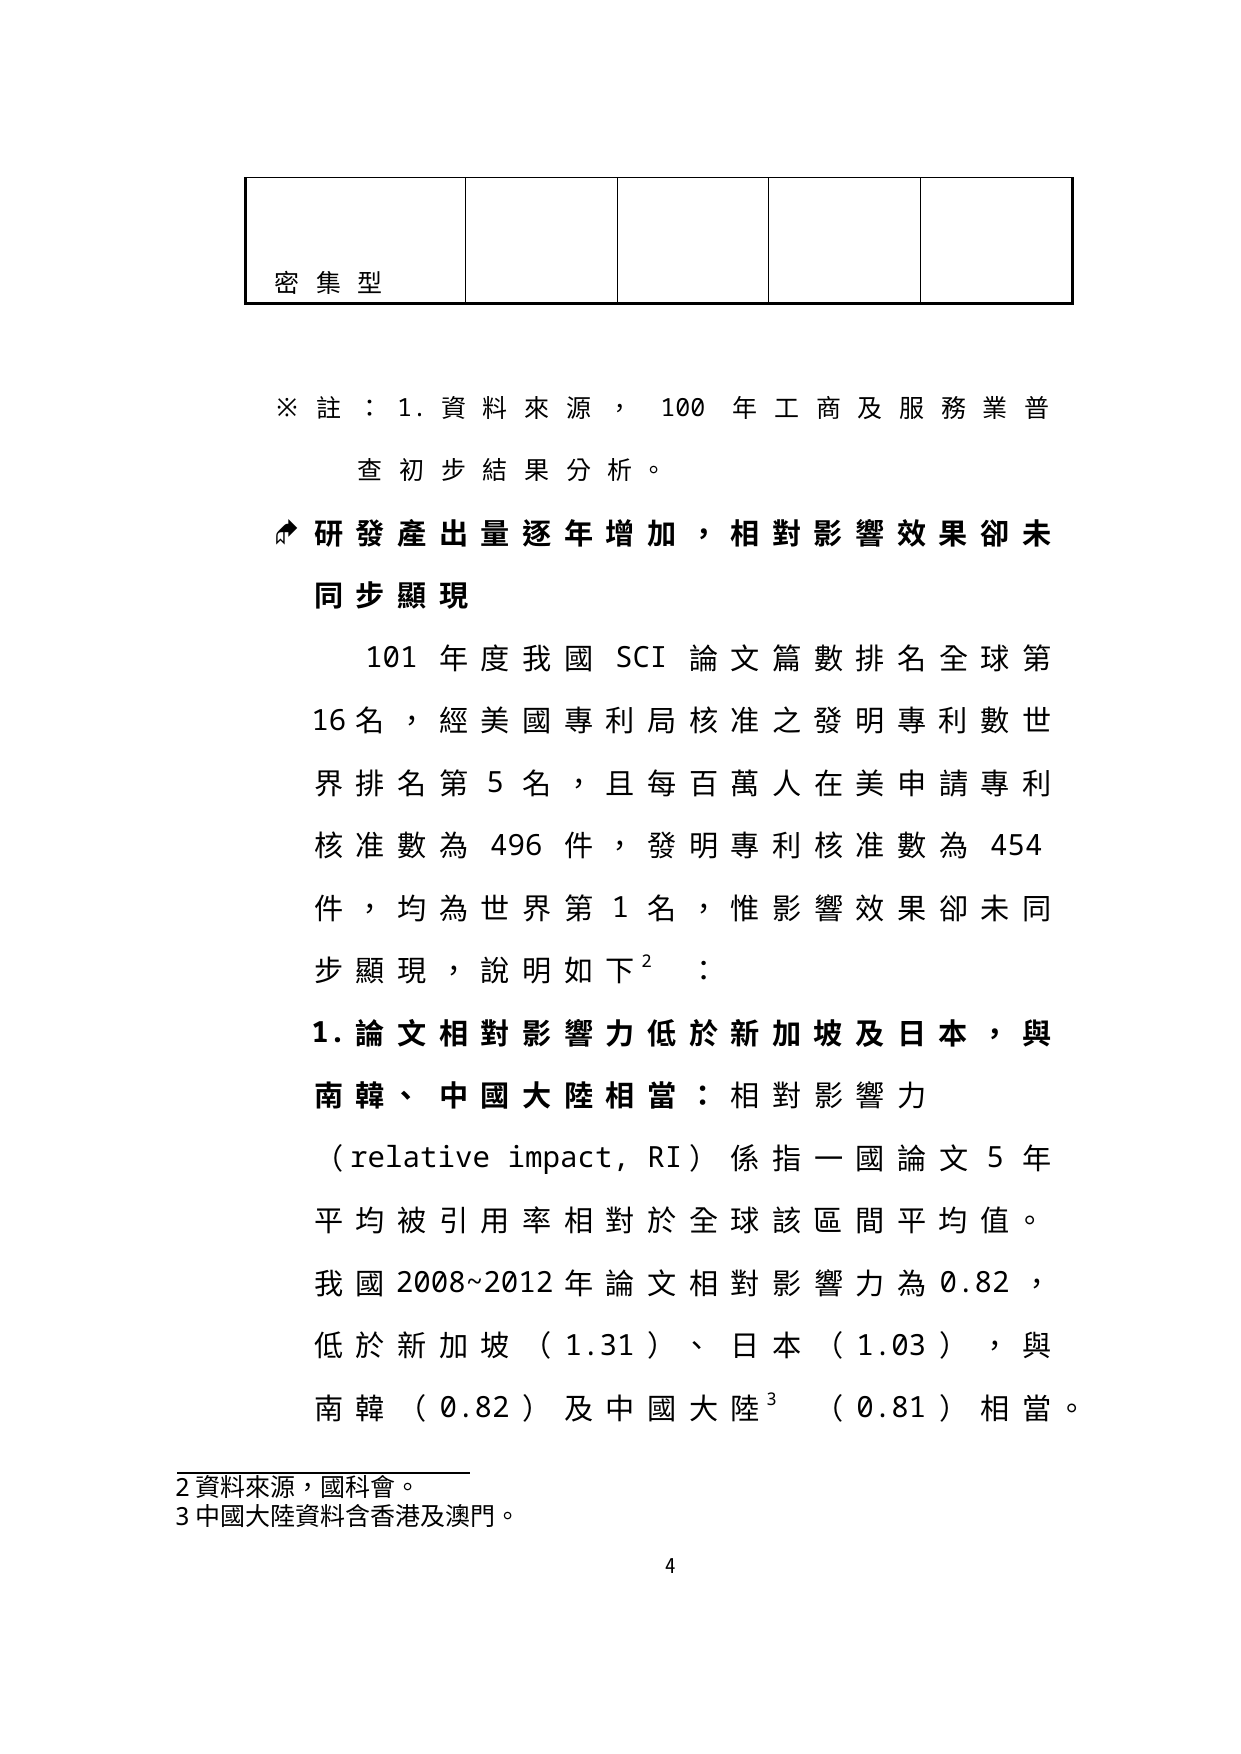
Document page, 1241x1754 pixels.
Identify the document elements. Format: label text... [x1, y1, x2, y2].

text ※註：1.資料來源，100年工商及服務業普查初步結果分析。 [241, 365, 1058, 490]
table_cell [466, 178, 617, 302]
text 101年度我國SCI論文篇數排名全球第16名，經美國專利局核准之發明專利數世界排名第5名，且每百萬人在美申請專利核准數為496件，發明專利核准數為454件，均為世界第1名，惟影響效果卻未同步顯現，說明如下： [271, 615, 1058, 990]
table_cell [618, 178, 768, 302]
table_cell 密集型 [247, 178, 465, 302]
text 中國大陸資料含香港及澳門。 [174, 1502, 1063, 1532]
table_cell [769, 178, 920, 302]
table_cell [921, 178, 1071, 302]
text 研發產出量逐年增加，相對影響效果卻未同步顯現 [242, 490, 1058, 615]
text 資料來源，國科會。 [174, 1473, 1063, 1502]
text 1.論文相對影響力低於新加坡及日本，與南韓、中國大陸相當：相對影響力（relative impact, RI）係指一國論文5年平均被引用率相對於全球該區間平均值。我國2008~2012年論文相對影響力為0.82，低於新加坡（1.31）、日本（1.03），與南韓（0.82）及中國大陸（0.81）相當。 [271, 990, 1058, 1427]
